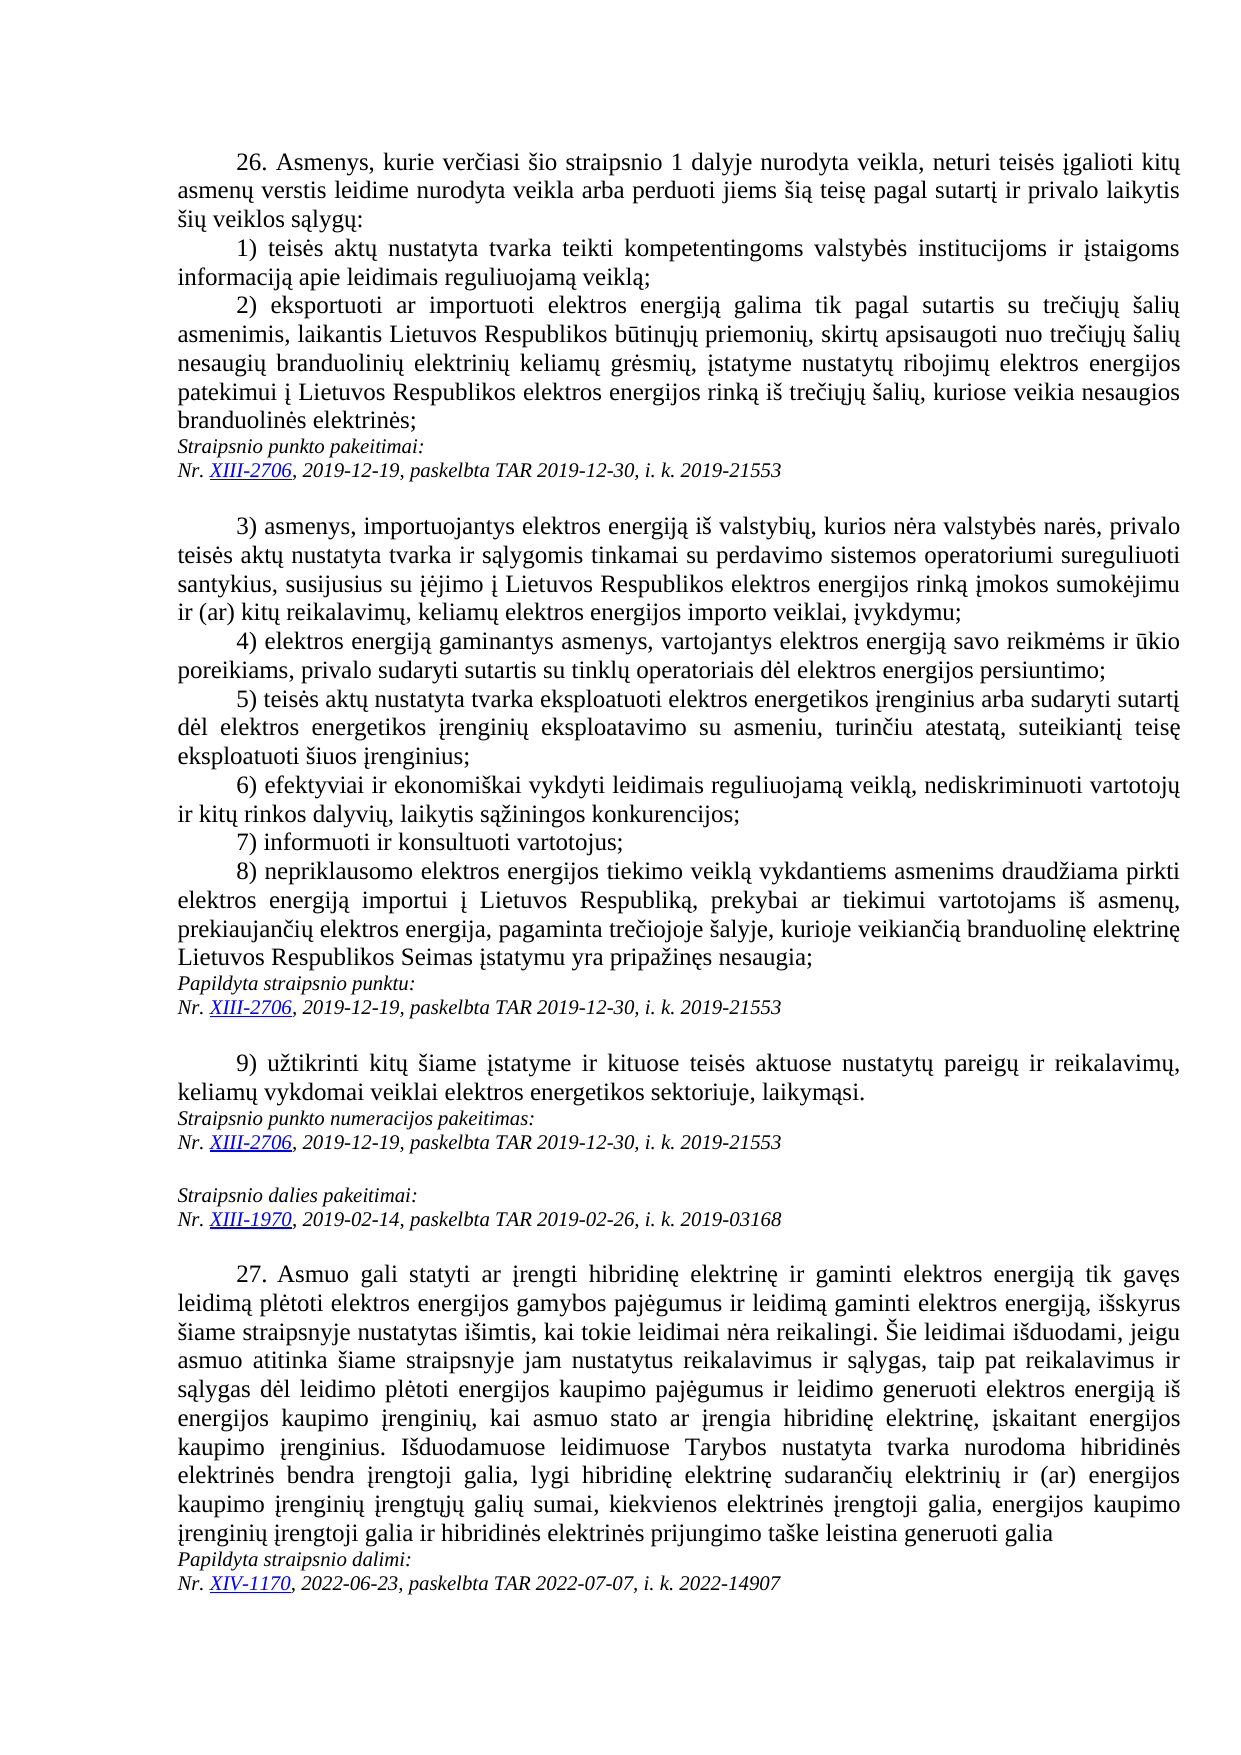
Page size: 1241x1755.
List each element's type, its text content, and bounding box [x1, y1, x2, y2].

text Straipsnio dalies pakeitimai: [177, 1182, 1181, 1207]
text 3) asmenys, importuojantys elektros energiją iš valstybių, kurios nėra valstybės narės, privalo teisės aktų nustatyta tvarka ir sąlygomis tinkamai su perdavimo sistemos operatoriumi sureguliuoti santykius, susijusius su įėjimo į Lietuvos Respublikos elektros energijos rinką įmokos sumokėjimu ir (ar) kitų reikalavimų, keliamų elektros energijos importo veiklai, įvykdymu; [177, 511, 1181, 626]
text Nr. XIII-2706, 2019-12-19, paskelbta TAR 2019-12-30, i. k. 2019-21553 [177, 458, 1181, 482]
text Nr. XIII-2706, 2019-12-19, paskelbta TAR 2019-12-30, i. k. 2019-21553 [177, 1130, 1181, 1154]
text Papildyta straipsnio punktu: [177, 971, 1181, 995]
text Straipsnio punkto numeracijos pakeitimas: [177, 1106, 1181, 1130]
text Nr. XIV-1170, 2022-06-23, paskelbta TAR 2022-07-07, i. k. 2022-14907 [177, 1571, 1181, 1595]
text 7) informuoti ir konsultuoti vartotojus; [177, 827, 1181, 856]
text 5) teisės aktų nustatyta tvarka eksploatuoti elektros energetikos įrenginius arba sudaryti sutartį dėl elektros energetikos įrenginių eksploatavimo su asmeniu, turinčiu atestatą, suteikiantį teisę eksploatuoti šiuos įrenginius; [177, 684, 1181, 770]
text Nr. XIII-1970, 2019-02-14, paskelbta TAR 2019-02-26, i. k. 2019-03168 [177, 1207, 1181, 1231]
text 1) teisės aktų nustatyta tvarka teikti kompetentingoms valstybės institucijoms ir įstaigoms informaciją apie leidimais reguliuojamą veiklą; [177, 233, 1181, 291]
text 6) efektyviai ir ekonomiškai vykdyti leidimais reguliuojamą veiklą, nediskriminuoti vartotojų ir kitų rinkos dalyvių, laikytis sąžiningos konkurencijos; [177, 770, 1181, 827]
text Nr. XIII-2706, 2019-12-19, paskelbta TAR 2019-12-30, i. k. 2019-21553 [177, 995, 1181, 1019]
text 8) nepriklausomo elektros energijos tiekimo veiklą vykdantiems asmenims draudžiama pirkti elektros energiją importui į Lietuvos Respubliką, prekybai ar tiekimui vartotojams iš asmenų, prekiaujančių elektros energija, pagaminta trečiojoje šalyje, kurioje veikiančią branduolinę elektrinę Lietuvos Respublikos Seimas įstatymu yra pripažinęs nesaugia; [177, 856, 1181, 971]
text 27. Asmuo gali statyti ar įrengti hibridinę elektrinę ir gaminti elektros energiją tik gavęs leidimą plėtoti elektros energijos gamybos pajėgumus ir leidimą gaminti elektros energiją, išskyrus šiame straipsnyje nustatytas išimtis, kai tokie leidimai nėra reikalingi. Šie leidimai išduodami, jeigu asmuo atitinka šiame straipsnyje jam nustatytus reikalavimus ir sąlygas, taip pat reikalavimus ir sąlygas dėl leidimo plėtoti energijos kaupimo pajėgumus ir leidimo generuoti elektros energiją iš energijos kaupimo įrenginių, kai asmuo stato ar įrengia hibridinę elektrinę, įskaitant energijos kaupimo įrenginius. Išduodamuose leidimuose Tarybos nustatyta tvarka nurodoma hibridinės elektrinės bendra įrengtoji galia, lygi hibridinę elektrinę sudarančių elektrinių ir (ar) energijos kaupimo įrenginių įrengtųjų galių sumai, kiekvienos elektrinės įrengtoji galia, energijos kaupimo įrenginių įrengtoji galia ir hibridinės elektrinės prijungimo taške leistina generuoti galia [177, 1259, 1181, 1547]
text 9) užtikrinti kitų šiame įstatyme ir kituose teisės aktuose nustatytų pareigų ir reikalavimų, keliamų vykdomai veiklai elektros energetikos sektoriuje, laikymąsi. [177, 1048, 1181, 1106]
text Papildyta straipsnio dalimi: [177, 1547, 1181, 1571]
text 26. Asmenys, kurie verčiasi šio straipsnio 1 dalyje nurodyta veikla, neturi teisės įgalioti kitų asmenų verstis leidime nurodyta veikla arba perduoti jiems šią teisę pagal sutartį ir privalo laikytis šių veiklos sąlygų: [177, 147, 1181, 233]
text 4) elektros energiją gaminantys asmenys, vartojantys elektros energiją savo reikmėms ir ūkio poreikiams, privalo sudaryti sutartis su tinklų operatoriais dėl elektros energijos persiuntimo; [177, 626, 1181, 684]
text 2) eksportuoti ar importuoti elektros energiją galima tik pagal sutartis su trečiųjų šalių asmenimis, laikantis Lietuvos Respublikos būtinųjų priemonių, skirtų apsisaugoti nuo trečiųjų šalių nesaugių branduolinių elektrinių keliamų grėsmių, įstatyme nustatytų ribojimų elektros energijos patekimui į Lietuvos Respublikos elektros energijos rinką iš trečiųjų šalių, kuriose veikia nesaugios branduolinės elektrinės; [177, 291, 1181, 434]
text Straipsnio punkto pakeitimai: [177, 434, 1181, 458]
